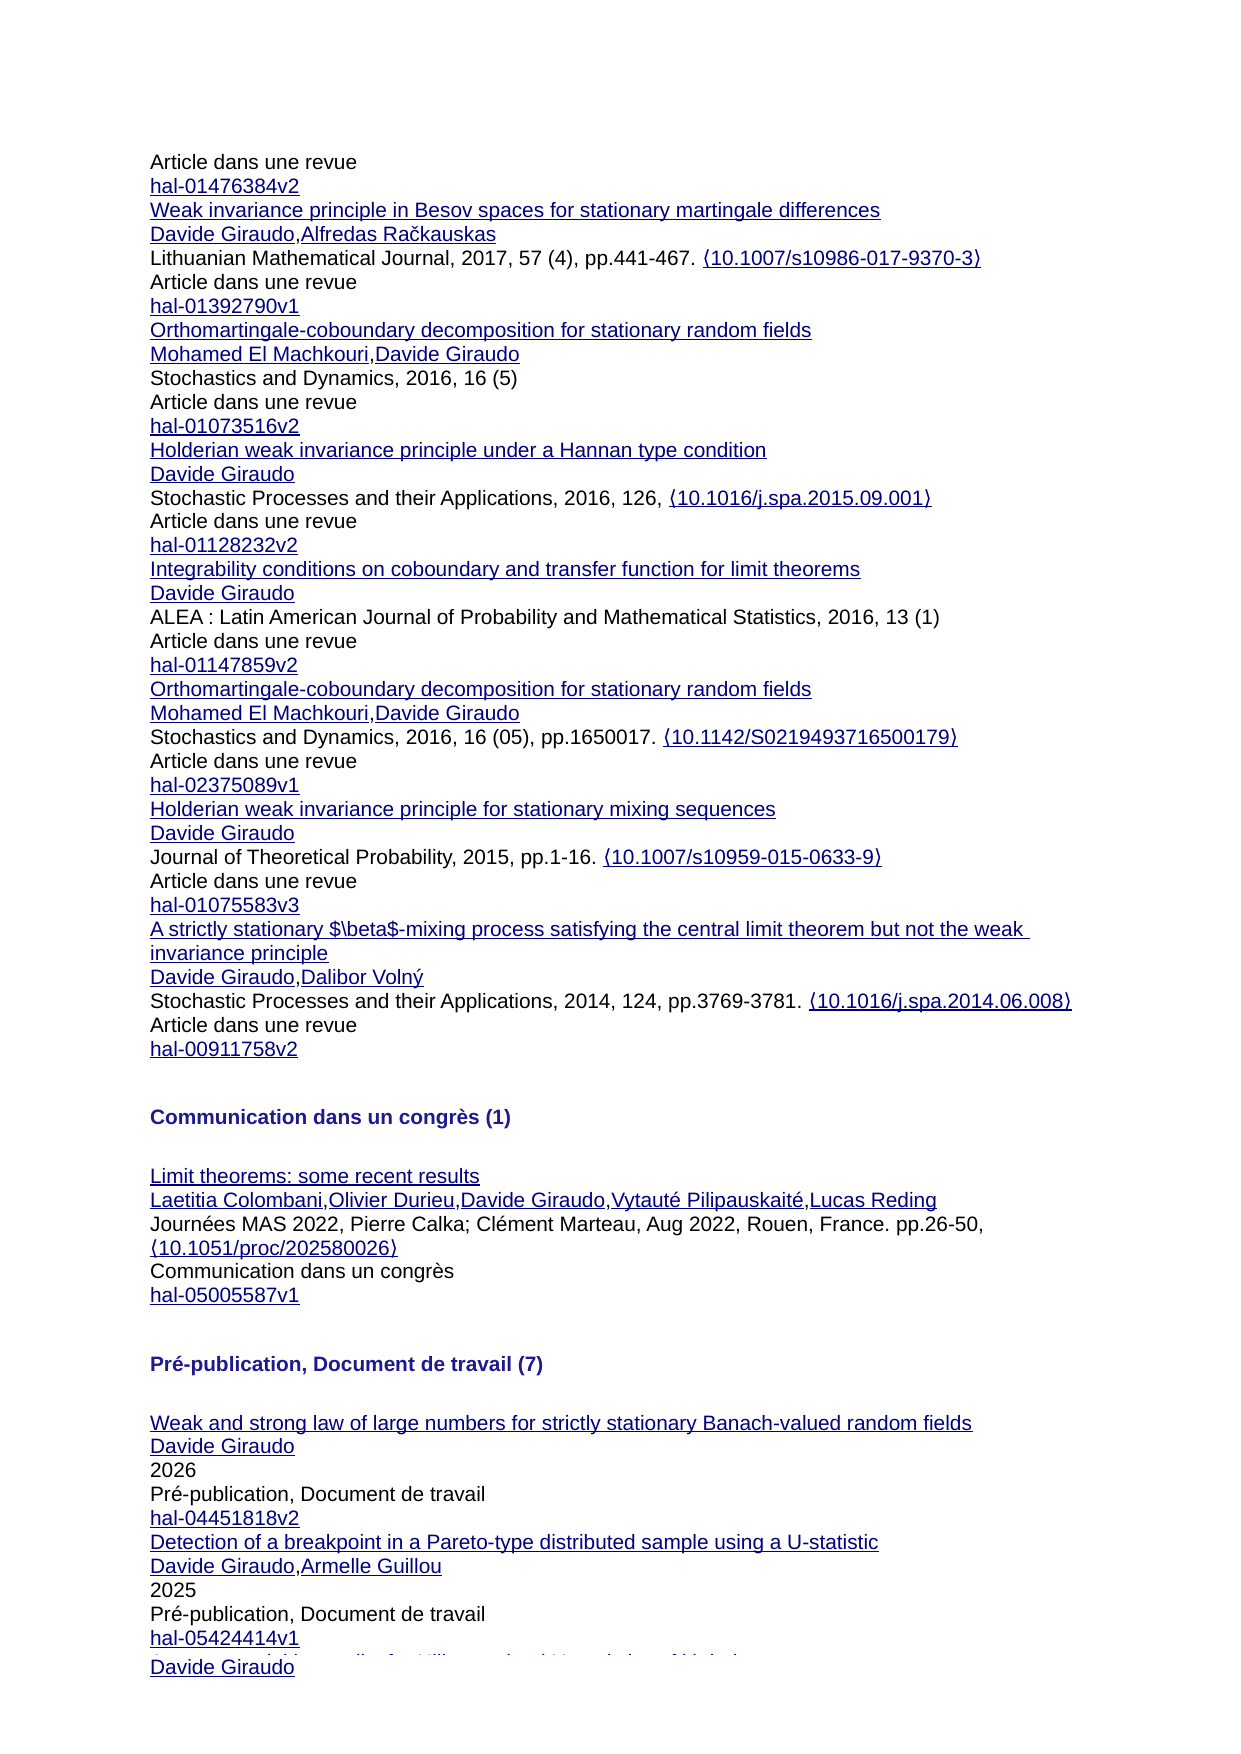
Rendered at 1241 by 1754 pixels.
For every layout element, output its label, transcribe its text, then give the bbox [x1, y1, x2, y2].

table_cell Holderian weak invariance principle for stationary mixing sequences Davide Giraudo Journal of Theoretical Probability, 2015, pp.1-16. ⟨10.1007/s10959-015-0633-9⟩ Article dans une revue hal-01075583v3 [150, 797, 1090, 917]
table_cell Orthomartingale-coboundary decomposition for stationary random fields Mohamed El Machkouri,Davide Giraudo Stochastics and Dynamics, 2016, 16 (5) Article dans une revue hal-01073516v2 [150, 318, 1090, 437]
table_header Limit theorems: some recent results Laetitia Colombani,Olivier Durieu,Davide Giraudo,Vytauté Pilipauskaité,Lucas Reding Journées MAS 2022, Pierre Calka; Clément Marteau, Aug 2022, Rouen, France. pp.26-50, ⟨10.1051/proc/202580026⟩ Communication dans un congrès hal-05005587v1 [150, 1164, 1090, 1307]
table_cell Holderian weak invariance principle under a Hannan type condition Davide Giraudo Stochastic Processes and their Applications, 2016, 126, ⟨10.1016/j.spa.2015.09.001⟩ Article dans une revue hal-01128232v2 [150, 438, 1090, 557]
table_cell Weak invariance principle in Besov spaces for stationary martingale differences Davide Giraudo,Alfredas Račkauskas Lithuanian Mathematical Journal, 2017, 57 (4), pp.441-467. ⟨10.1007/s10986-017-9370-3⟩ Article dans une revue hal-01392790v1 [150, 198, 1090, 318]
table_cell Article dans une revue hal-01476384v2 [150, 150, 1090, 198]
table_cell Orthomartingale-coboundary decomposition for stationary random fields Mohamed El Machkouri,Davide Giraudo Stochastics and Dynamics, 2016, 16 (05), pp.1650017. ⟨10.1142/S0219493716500179⟩ Article dans une revue hal-02375089v1 [150, 677, 1090, 797]
table_cell An exponential inequality for Hilbert-valued U-statistics of i.i.d. data Davide Giraudo 2024 Pré-publication, Document de travail hal-04694894v1 [150, 1650, 1090, 1679]
table_cell Integrability conditions on coboundary and transfer function for limit theorems Davide Giraudo ALEA : Latin American Journal of Probability and Mathematical Statistics, 2016, 13 (1) Article dans une revue hal-01147859v2 [150, 557, 1090, 677]
table_cell A strictly stationary $\beta$-mixing process satisfying the central limit theorem but not the weak invariance principle Davide Giraudo,Dalibor Volný Stochastic Processes and their Applications, 2014, 124, pp.3769-3781. ⟨10.1016/j.spa.2014.06.008⟩ Article dans une revue hal-00911758v2 [150, 917, 1090, 1060]
table_cell Detection of a breakpoint in a Pareto-type distributed sample using a U-statistic Davide Giraudo,Armelle Guillou 2025 Pré-publication, Document de travail hal-05424414v1 [150, 1530, 1090, 1650]
subtitle Pré-publication, Document de travail (7) [150, 1352, 1090, 1376]
table_header Weak and strong law of large numbers for strictly stationary Banach-valued random fields Davide Giraudo 2026 Pré-publication, Document de travail hal-04451818v2 [150, 1410, 1090, 1530]
subtitle Communication dans un congrès (1) [150, 1105, 1090, 1129]
